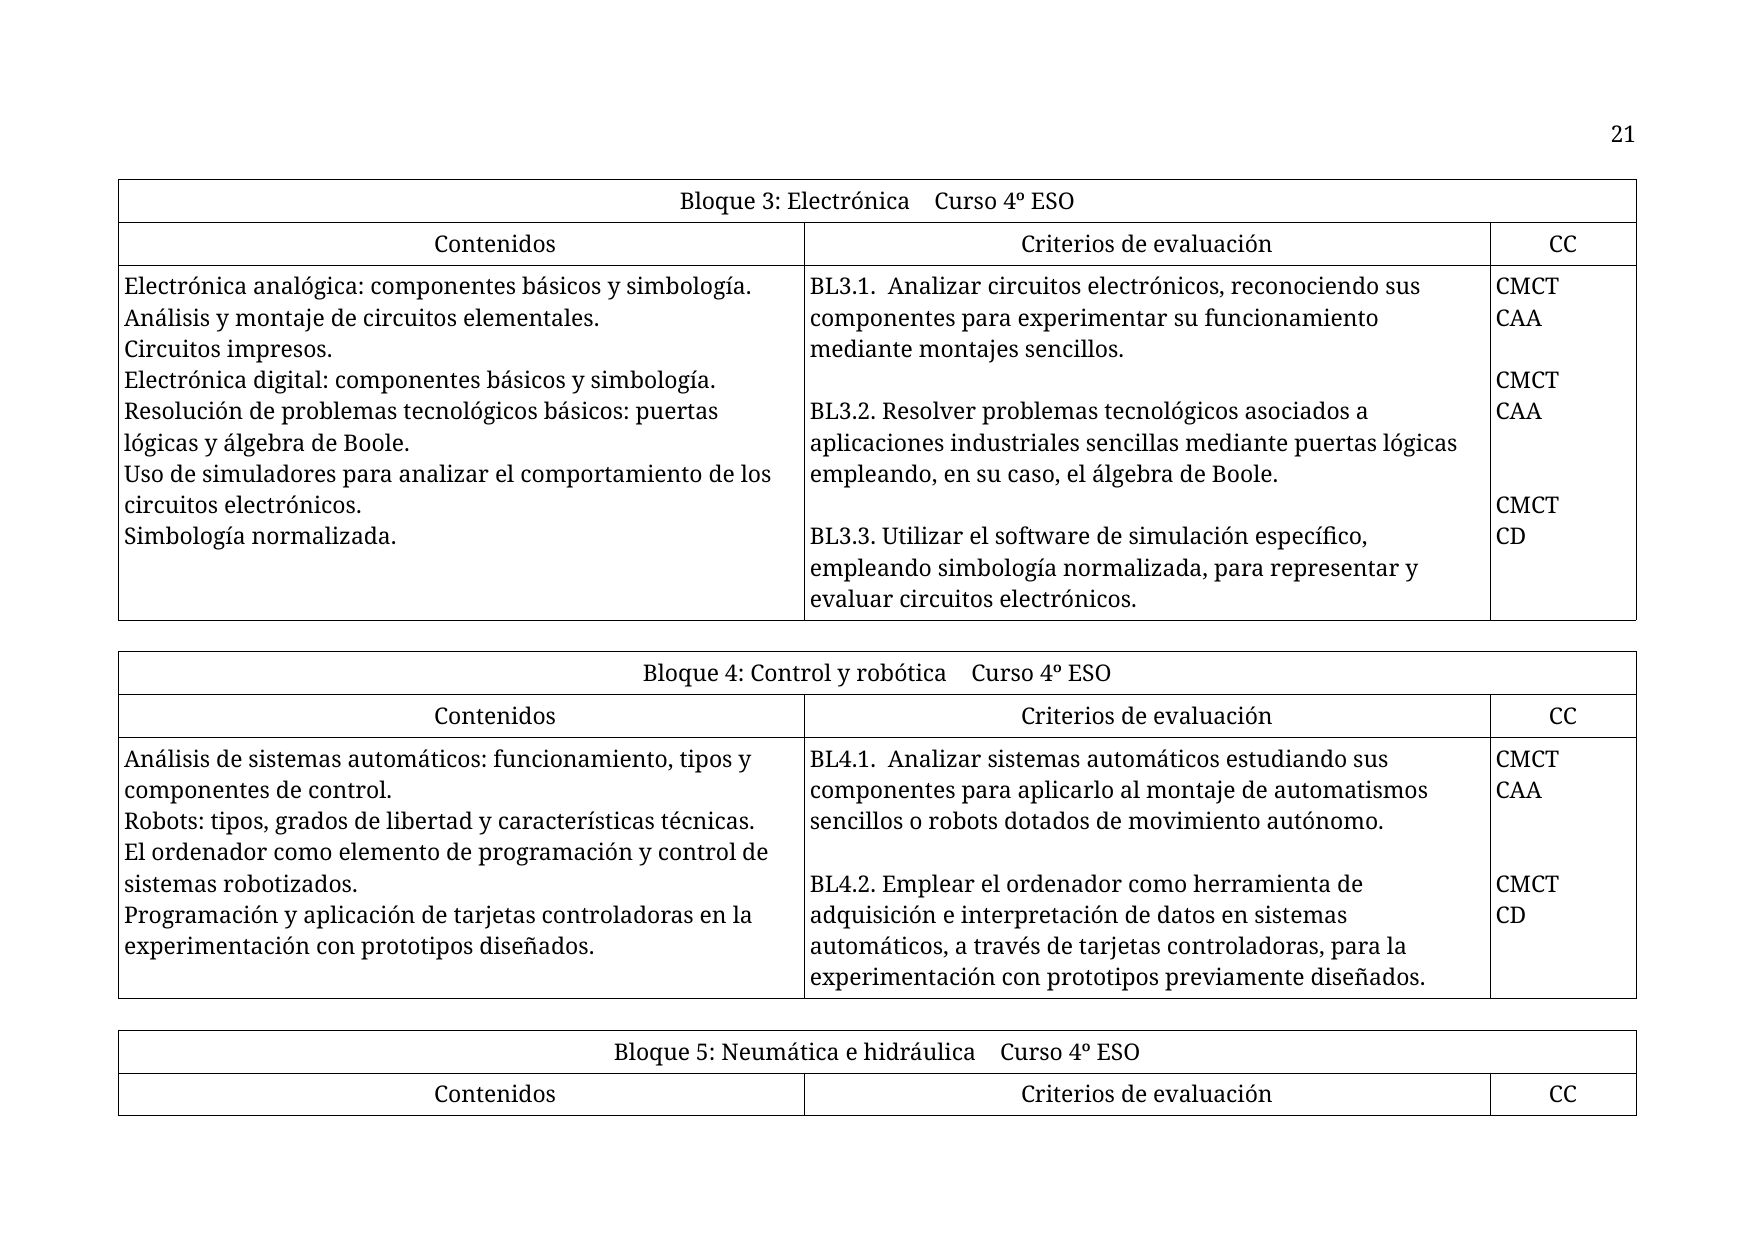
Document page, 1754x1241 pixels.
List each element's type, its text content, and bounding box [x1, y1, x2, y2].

table_header Bloque 3: Electrónica Curso 4º ESO [119, 180, 1636, 222]
table_cell Electrónica analógica: componentes básicos y simbología. Análisis y montaje de circuitos elementales. Circuitos impresos. Electrónica digital: componentes básicos y simbología. Resolución de problemas tecnológicos básicos: puertas lógicas y álgebra de Boole. Uso de simuladores para analizar el comportamiento de los circuitos electrónicos. Simbología normalizada. [119, 266, 804, 620]
table_cell BL3.1. Analizar circuitos electrónicos, reconociendo sus componentes para experimentar su funcionamiento mediante montajes sencillos. BL3.2. Resolver problemas tecnológicos asociados a aplicaciones industriales sencillas mediante puertas lógicas empleando, en su caso, el álgebra de Boole. BL3.3. Utilizar el software de simulación específico, empleando simbología normalizada, para representar y evaluar circuitos electrónicos. [805, 266, 1490, 620]
table_cell CMCT CAA CMCT CD [1491, 738, 1636, 998]
table_cell Análisis de sistemas automáticos: funcionamiento, tipos y componentes de control. Robots: tipos, grados de libertad y características técnicas. El ordenador como elemento de programación y control de sistemas robotizados. Programación y aplicación de tarjetas controladoras en la experimentación con prototipos diseñados. [119, 738, 804, 998]
table_cell Criterios de evaluación [805, 223, 1490, 264]
table_cell CC [1491, 695, 1636, 737]
table_header Bloque 4: Control y robótica Curso 4º ESO [119, 652, 1636, 694]
table_cell CMCT CAA CMCT CAA CMCT CD [1491, 266, 1636, 620]
table_cell Criterios de evaluación [805, 695, 1490, 737]
table_header Bloque 5: Neumática e hidráulica Curso 4º ESO [119, 1031, 1636, 1072]
table_cell Criterios de evaluación [805, 1074, 1490, 1115]
table_cell Contenidos [119, 223, 804, 264]
table_cell CC [1491, 1074, 1636, 1115]
table_cell CC [1491, 223, 1636, 264]
table_cell Contenidos [119, 695, 804, 737]
table_cell BL4.1. Analizar sistemas automáticos estudiando sus componentes para aplicarlo al montaje de automatismos sencillos o robots dotados de movimiento autónomo. BL4.2. Emplear el ordenador como herramienta de adquisición e interpretación de datos en sistemas automáticos, a través de tarjetas controladoras, para la experimentación con prototipos previamente diseñados. [805, 738, 1490, 998]
table_cell Contenidos [119, 1074, 804, 1115]
